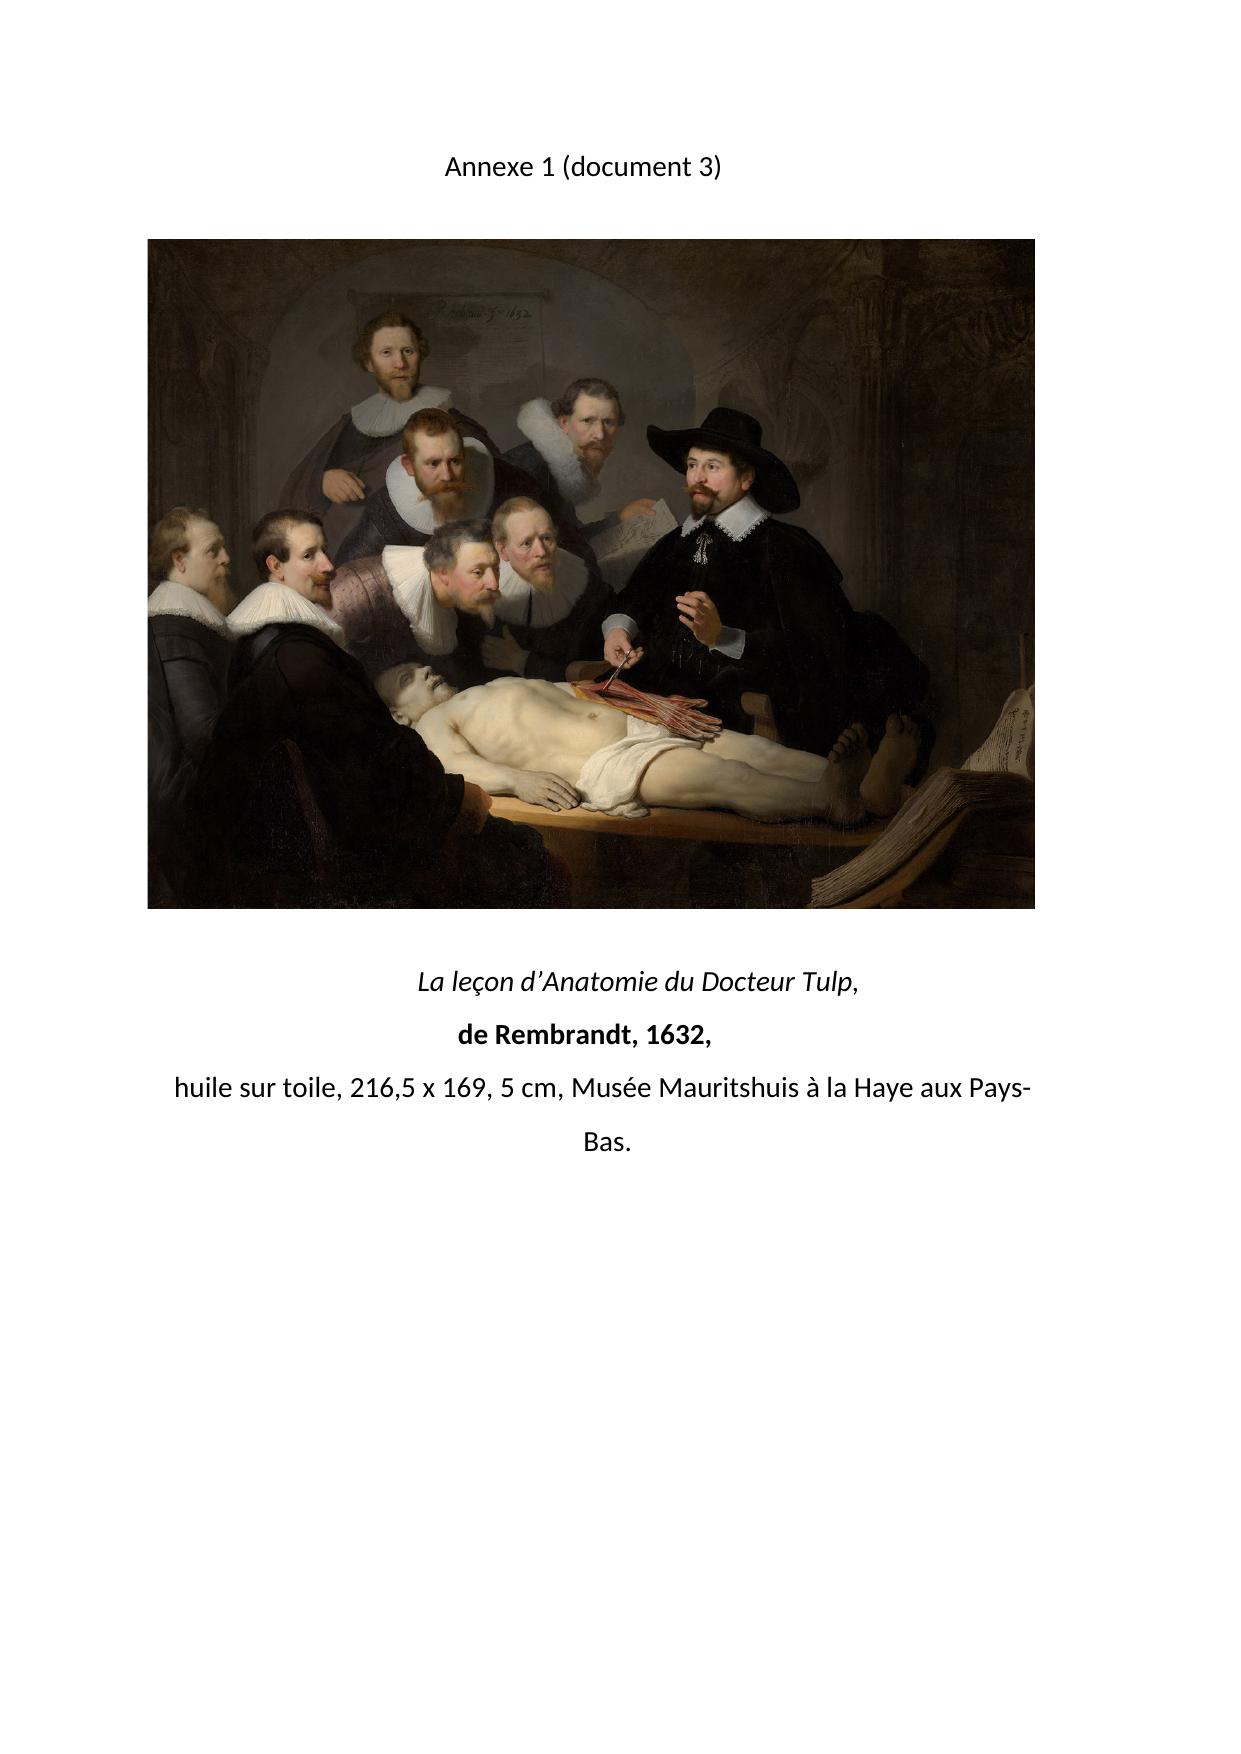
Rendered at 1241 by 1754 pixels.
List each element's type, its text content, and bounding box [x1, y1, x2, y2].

text Annexe 1 (document 3) [148, 148, 1093, 183]
text huile sur toile, 216,5 x 169, 5 cm, Musée Mauritshuis à la Haye aux Pays- [148, 1069, 1093, 1105]
text Bas. [148, 1123, 1093, 1158]
text La leçon d’Anatomie du Docteur Tulp, [148, 963, 1093, 998]
text de Rembrandt, 1632, [148, 1016, 1093, 1052]
